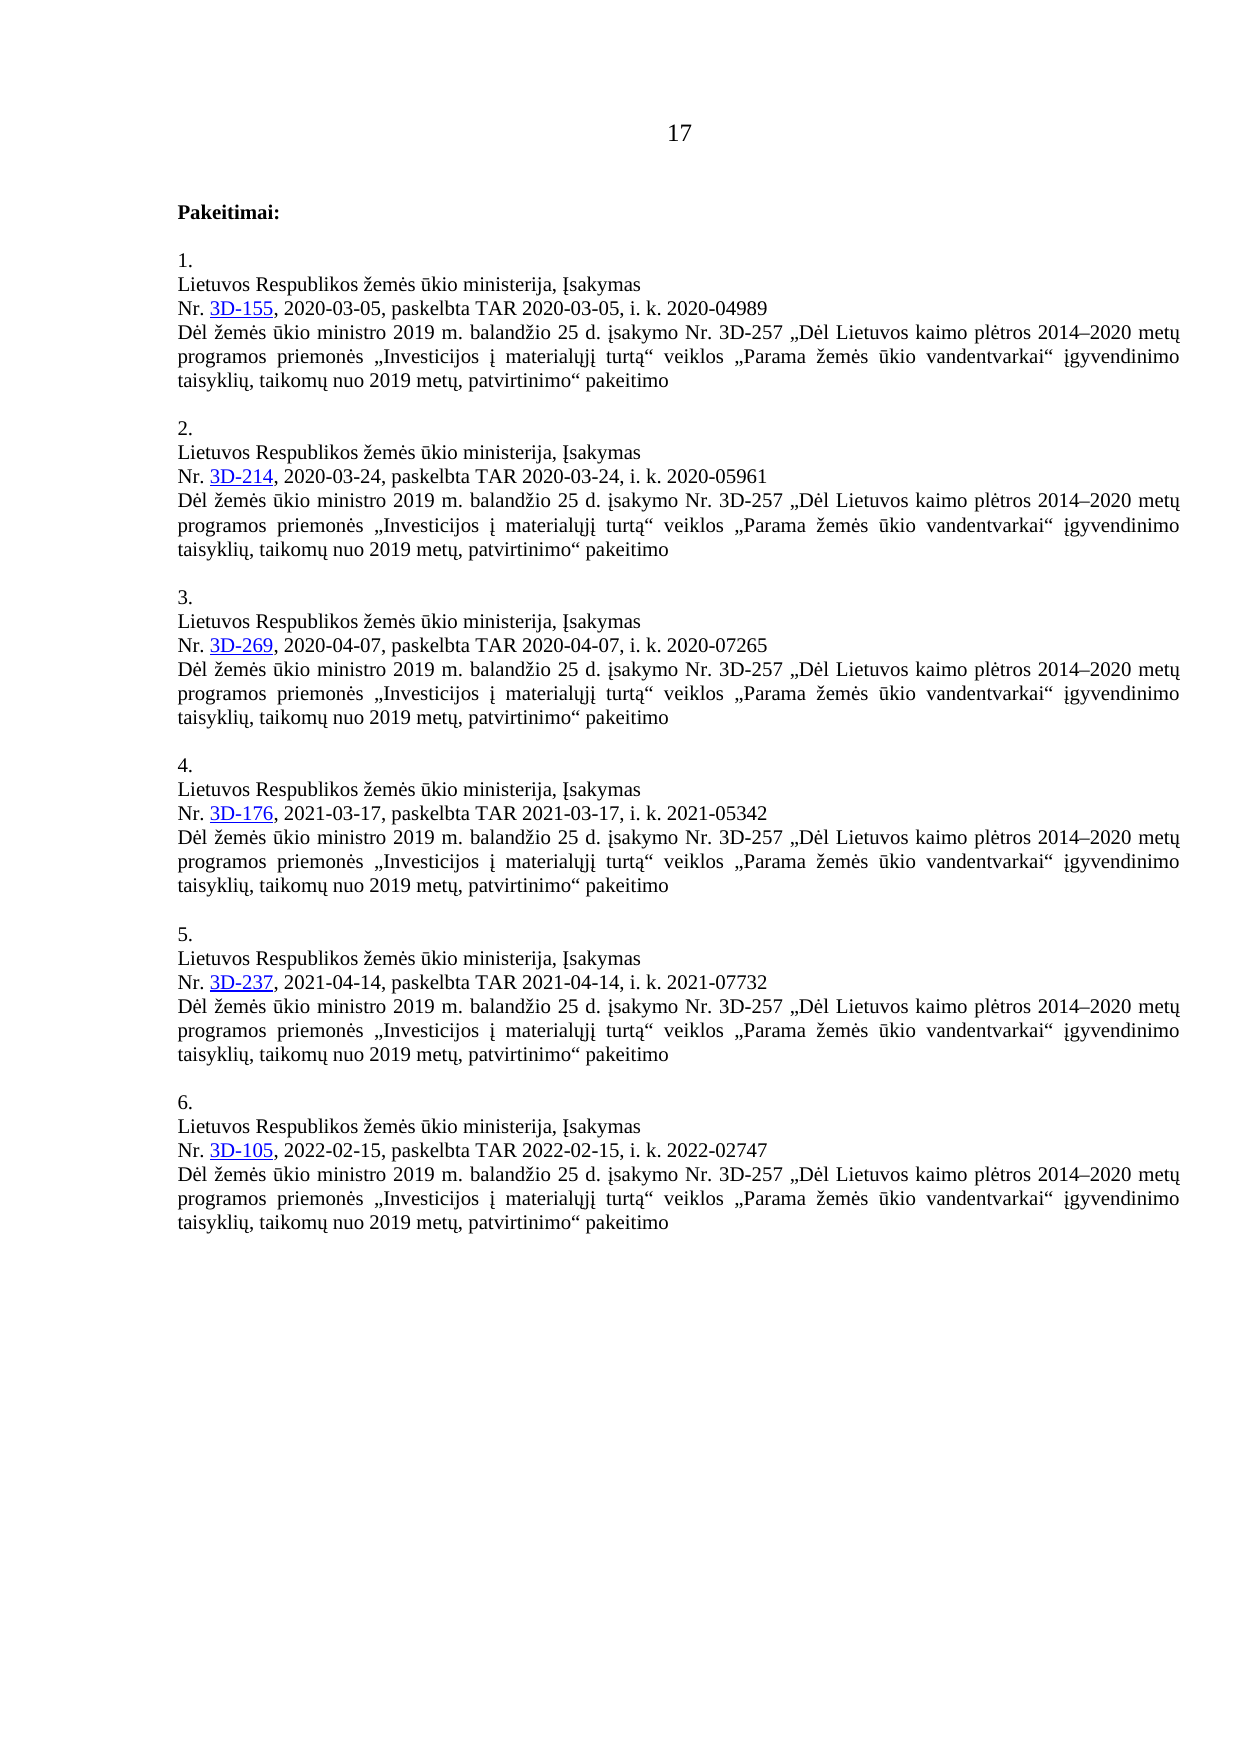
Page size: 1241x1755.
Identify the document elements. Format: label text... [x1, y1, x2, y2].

text Dėl žemės ūkio ministro 2019 m. balandžio 25 d. įsakymo Nr. 3D-257 „Dėl Lietuvos kaimo plėtros 2014–2020 metų programos priemonės „Investicijos į materialųjį turtą“ veiklos „Parama žemės ūkio vandentvarkai“ įgyvendinimo taisyklių, taikomų nuo 2019 metų, patvirtinimo“ pakeitimo [177, 1162, 1181, 1234]
text Dėl žemės ūkio ministro 2019 m. balandžio 25 d. įsakymo Nr. 3D-257 „Dėl Lietuvos kaimo plėtros 2014–2020 metų programos priemonės „Investicijos į materialųjį turtą“ veiklos „Parama žemės ūkio vandentvarkai“ įgyvendinimo taisyklių, taikomų nuo 2019 metų, patvirtinimo“ pakeitimo [177, 994, 1181, 1066]
text Nr. 3D-176, 2021-03-17, paskelbta TAR 2021-03-17, i. k. 2021-05342 [177, 801, 1181, 825]
text Pakeitimai: [177, 200, 1181, 224]
text 2. [177, 416, 1181, 440]
text Dėl žemės ūkio ministro 2019 m. balandžio 25 d. įsakymo Nr. 3D-257 „Dėl Lietuvos kaimo plėtros 2014–2020 metų programos priemonės „Investicijos į materialųjį turtą“ veiklos „Parama žemės ūkio vandentvarkai“ įgyvendinimo taisyklių, taikomų nuo 2019 metų, patvirtinimo“ pakeitimo [177, 320, 1181, 392]
text Lietuvos Respublikos žemės ūkio ministerija, Įsakymas [177, 946, 1181, 970]
text Nr. 3D-105, 2022-02-15, paskelbta TAR 2022-02-15, i. k. 2022-02747 [177, 1138, 1181, 1162]
text 6. [177, 1090, 1181, 1114]
text Lietuvos Respublikos žemės ūkio ministerija, Įsakymas [177, 440, 1181, 464]
text Nr. 3D-155, 2020-03-05, paskelbta TAR 2020-03-05, i. k. 2020-04989 [177, 296, 1181, 320]
text Lietuvos Respublikos žemės ūkio ministerija, Įsakymas [177, 777, 1181, 801]
text Nr. 3D-269, 2020-04-07, paskelbta TAR 2020-04-07, i. k. 2020-07265 [177, 633, 1181, 657]
text 1. [177, 248, 1181, 272]
text Nr. 3D-237, 2021-04-14, paskelbta TAR 2021-04-14, i. k. 2021-07732 [177, 970, 1181, 994]
text Lietuvos Respublikos žemės ūkio ministerija, Įsakymas [177, 609, 1181, 633]
text 3. [177, 585, 1181, 609]
text Dėl žemės ūkio ministro 2019 m. balandžio 25 d. įsakymo Nr. 3D-257 „Dėl Lietuvos kaimo plėtros 2014–2020 metų programos priemonės „Investicijos į materialųjį turtą“ veiklos „Parama žemės ūkio vandentvarkai“ įgyvendinimo taisyklių, taikomų nuo 2019 metų, patvirtinimo“ pakeitimo [177, 825, 1181, 897]
text 5. [177, 922, 1181, 946]
text Lietuvos Respublikos žemės ūkio ministerija, Įsakymas [177, 272, 1181, 296]
text 4. [177, 753, 1181, 777]
text Dėl žemės ūkio ministro 2019 m. balandžio 25 d. įsakymo Nr. 3D-257 „Dėl Lietuvos kaimo plėtros 2014–2020 metų programos priemonės „Investicijos į materialųjį turtą“ veiklos „Parama žemės ūkio vandentvarkai“ įgyvendinimo taisyklių, taikomų nuo 2019 metų, patvirtinimo“ pakeitimo [177, 488, 1181, 561]
text Nr. 3D-214, 2020-03-24, paskelbta TAR 2020-03-24, i. k. 2020-05961 [177, 464, 1181, 488]
text Lietuvos Respublikos žemės ūkio ministerija, Įsakymas [177, 1114, 1181, 1138]
text Dėl žemės ūkio ministro 2019 m. balandžio 25 d. įsakymo Nr. 3D-257 „Dėl Lietuvos kaimo plėtros 2014–2020 metų programos priemonės „Investicijos į materialųjį turtą“ veiklos „Parama žemės ūkio vandentvarkai“ įgyvendinimo taisyklių, taikomų nuo 2019 metų, patvirtinimo“ pakeitimo [177, 657, 1181, 729]
